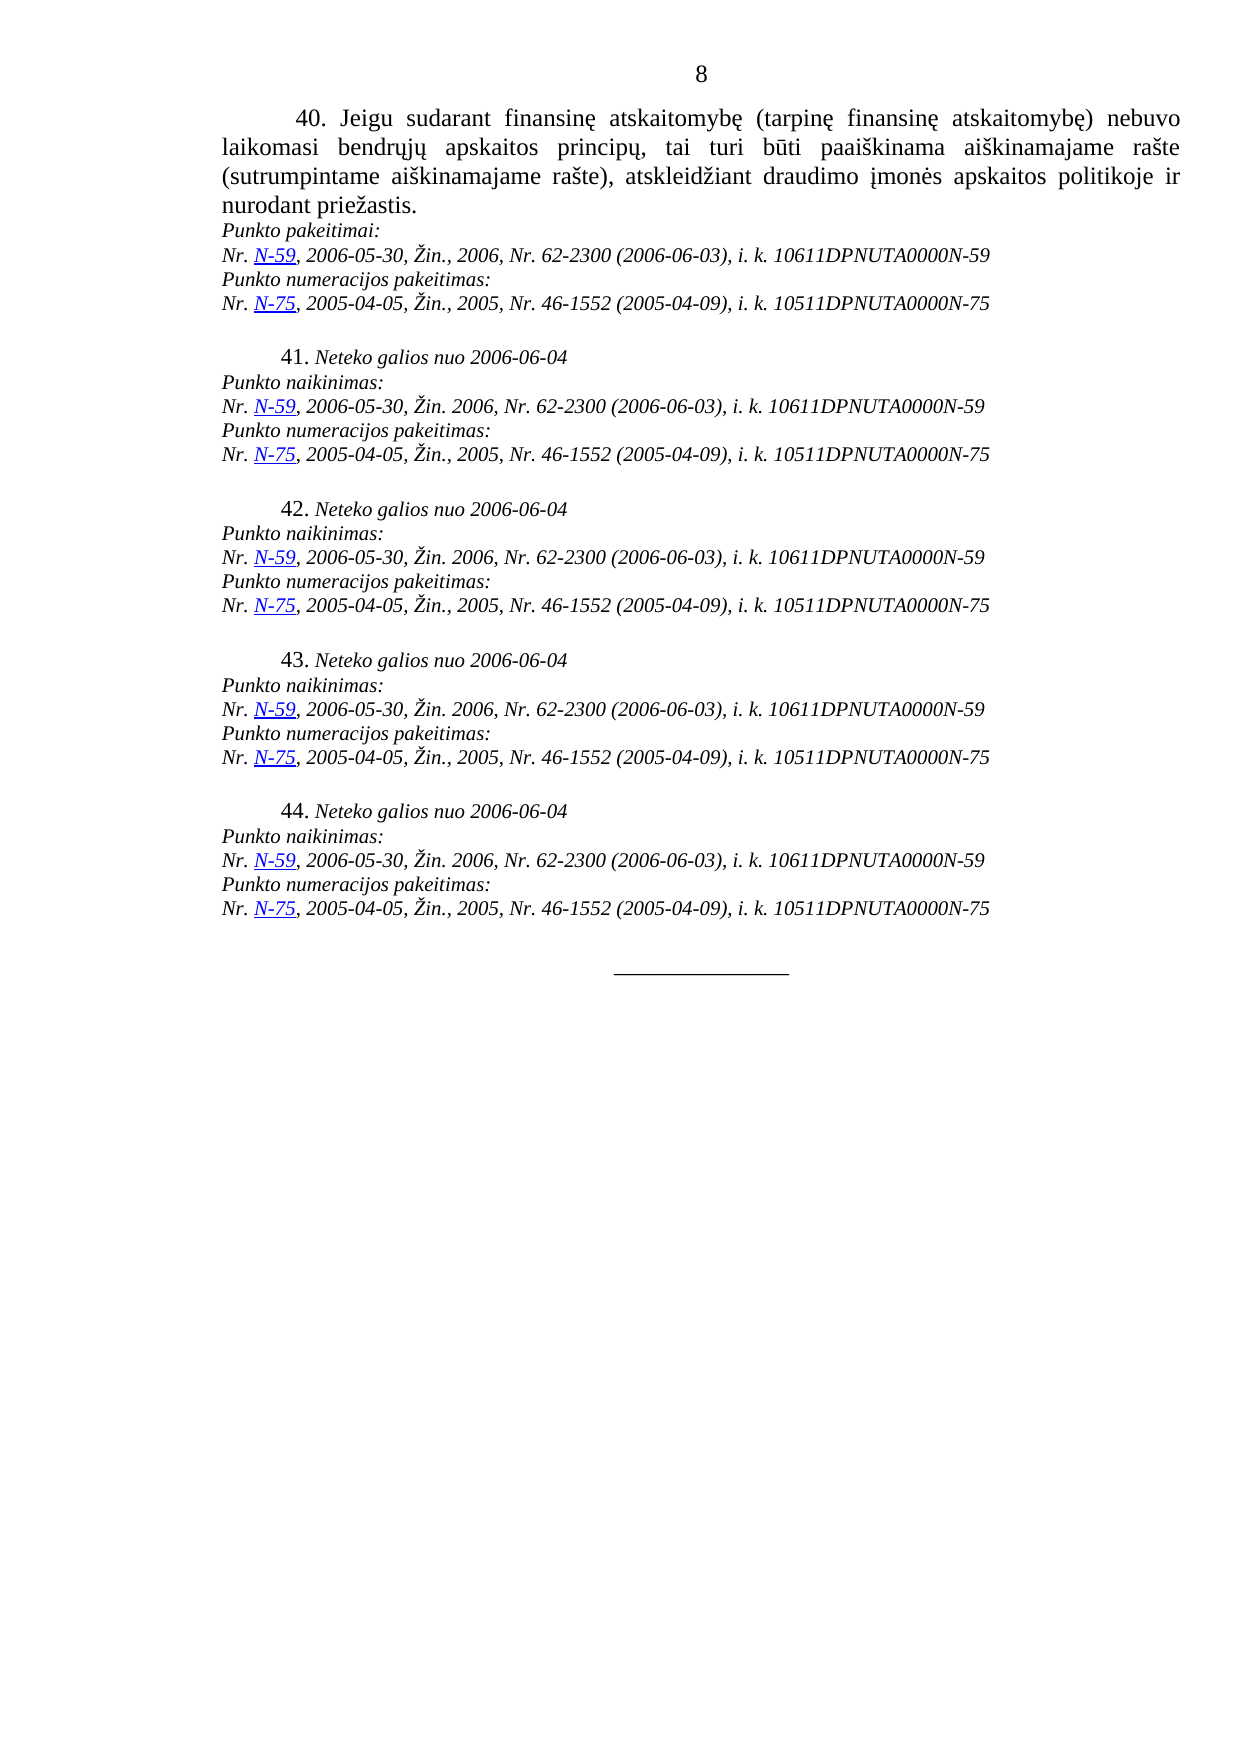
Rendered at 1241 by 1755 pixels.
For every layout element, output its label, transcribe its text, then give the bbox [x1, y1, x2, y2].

text Punkto numeracijos pakeitimas: [222, 267, 1181, 291]
text Punkto naikinimas: [222, 521, 1181, 545]
text ______________ [222, 949, 1181, 978]
text Nr. N-75, 2005-04-05, Žin., 2005, Nr. 46-1552 (2005-04-09), i. k. 10511DPNUTA0000N-75 [222, 442, 1181, 466]
text Punkto naikinimas: [222, 370, 1181, 394]
text Punkto numeracijos pakeitimas: [222, 418, 1181, 442]
text Nr. N-59, 2006-05-30, Žin. 2006, Nr. 62-2300 (2006-06-03), i. k. 10611DPNUTA0000N-59 [222, 848, 1181, 872]
text Nr. N-59, 2006-05-30, Žin. 2006, Nr. 62-2300 (2006-06-03), i. k. 10611DPNUTA0000N-59 [222, 545, 1181, 569]
text 43. Neteko galios nuo 2006-06-04 [222, 646, 1181, 672]
text Punkto numeracijos pakeitimas: [222, 872, 1181, 896]
text Nr. N-75, 2005-04-05, Žin., 2005, Nr. 46-1552 (2005-04-09), i. k. 10511DPNUTA0000N-75 [222, 745, 1181, 769]
text Nr. N-59, 2006-05-30, Žin. 2006, Nr. 62-2300 (2006-06-03), i. k. 10611DPNUTA0000N-59 [222, 697, 1181, 721]
text Punkto naikinimas: [222, 672, 1181, 697]
text Punkto naikinimas: [222, 824, 1181, 848]
text Nr. N-75, 2005-04-05, Žin., 2005, Nr. 46-1552 (2005-04-09), i. k. 10511DPNUTA0000N-75 [222, 896, 1181, 920]
text Nr. N-75, 2005-04-05, Žin., 2005, Nr. 46-1552 (2005-04-09), i. k. 10511DPNUTA0000N-75 [222, 291, 1181, 315]
text 40. Jeigu sudarant finansinę atskaitomybę (tarpinę finansinę atskaitomybę) nebuvo laikomasi bendrųjų apskaitos principų, tai turi būti paaiškinama aiškinamajame rašte (sutrumpintame aiškinamajame rašte), atskleidžiant draudimo įmonės apskaitos politikoje ir nurodant priežastis. [222, 103, 1181, 218]
text Punkto numeracijos pakeitimas: [222, 569, 1181, 593]
text Punkto numeracijos pakeitimas: [222, 721, 1181, 745]
text Punkto pakeitimai: [222, 218, 1181, 242]
text Nr. N-59, 2006-05-30, Žin., 2006, Nr. 62-2300 (2006-06-03), i. k. 10611DPNUTA0000N-59 [222, 242, 1181, 267]
text Nr. N-59, 2006-05-30, Žin. 2006, Nr. 62-2300 (2006-06-03), i. k. 10611DPNUTA0000N-59 [222, 394, 1181, 418]
text 42. Neteko galios nuo 2006-06-04 [222, 495, 1181, 521]
text Nr. N-75, 2005-04-05, Žin., 2005, Nr. 46-1552 (2005-04-09), i. k. 10511DPNUTA0000N-75 [222, 593, 1181, 617]
text 44. Neteko galios nuo 2006-06-04 [222, 797, 1181, 824]
text 41. Neteko galios nuo 2006-06-04 [222, 343, 1181, 370]
